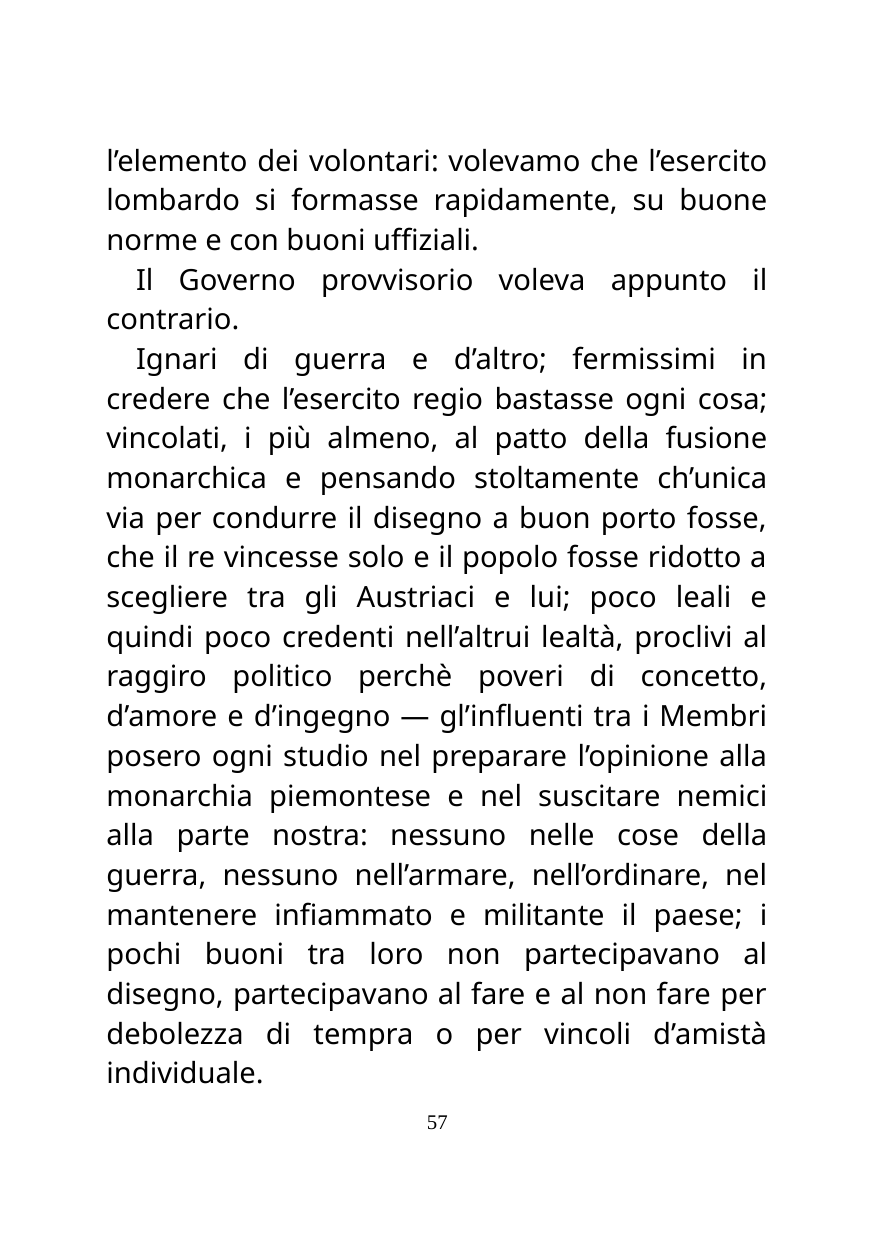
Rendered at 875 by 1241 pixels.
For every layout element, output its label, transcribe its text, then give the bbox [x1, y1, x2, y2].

text Ignari di guerra e d’altro; fermissimi in credere che l’esercito regio bastasse ogni cosa; vincolati, i più almeno, al patto della fusione monarchica e pensando stoltamente ch’unica via per condurre il disegno a buon porto fosse, che il re vincesse solo e il popolo fosse ridotto a scegliere tra gli Austriaci e lui; poco leali e quindi poco credenti nell’altrui lealtà, proclivi al raggiro politico perchè poveri di concetto, d’amore e d’ingegno — gl’influenti tra i Membri posero ogni studio nel preparare l’opinione alla monarchia piemontese e nel suscitare nemici alla parte nostra: nessuno nelle cose della guerra, nessuno nell’armare, nell’ordinare, nel mantenere infiammato e militante il paese; i pochi buoni tra loro non partecipavano al disegno, partecipavano al fare e al non fare per debolezza di tempra o per vincoli d’amistà individuale. [106, 338, 768, 1092]
text Il Governo provvisorio voleva appunto il contrario. [106, 259, 768, 338]
text l’elemento dei volontari: volevamo che l’esercito lombardo si formasse rapidamente, su buone norme e con buoni uffiziali. [106, 140, 768, 259]
